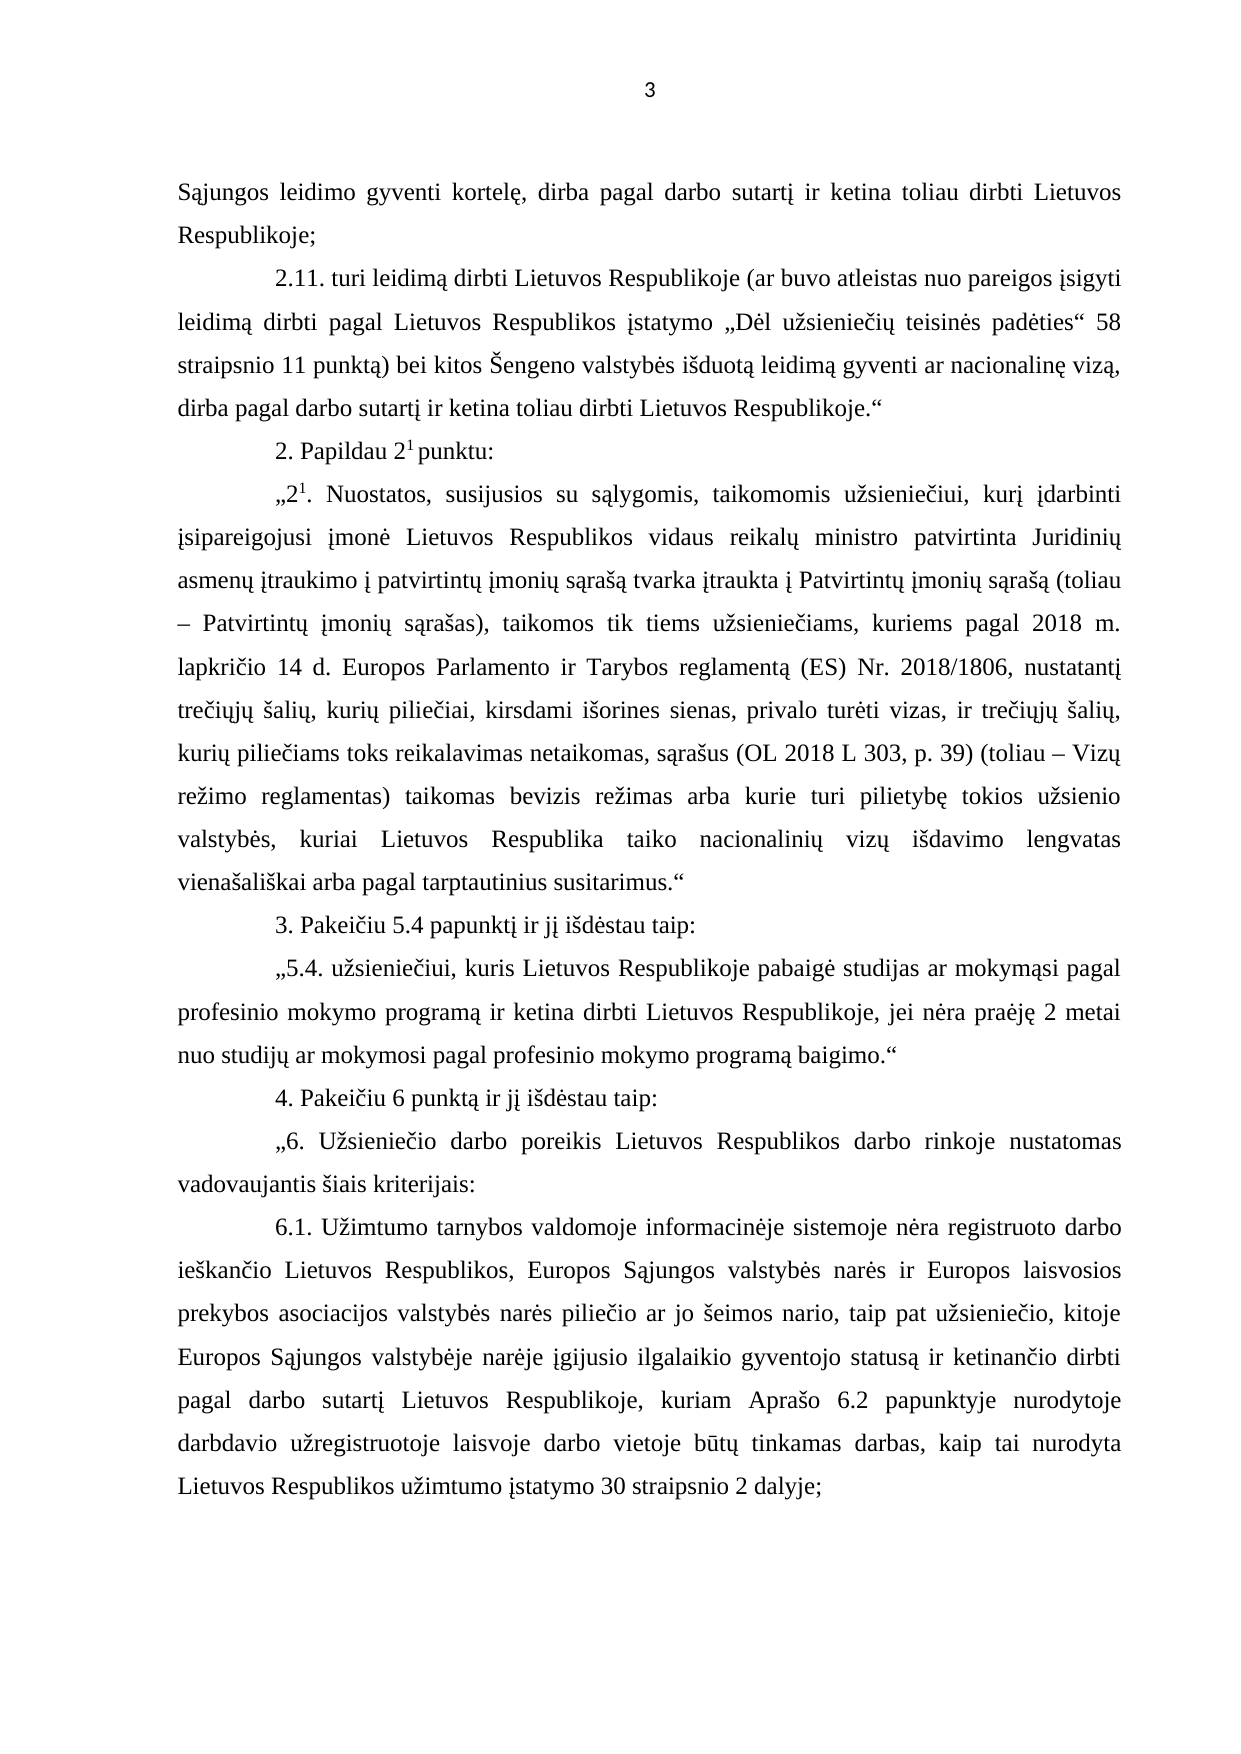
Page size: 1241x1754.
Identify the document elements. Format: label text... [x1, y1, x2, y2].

text „6. Užsieniečio darbo poreikis Lietuvos Respublikos darbo rinkoje nustatomas vadovaujantis šiais kriterijais: [177, 1126, 1122, 1198]
text 3. Pakeičiu 5.4 papunktį ir jį išdėstau taip: [177, 910, 1122, 939]
text 6.1. Užimtumo tarnybos valdomoje informacinėje sistemoje nėra registruoto darbo ieškančio Lietuvos Respublikos, Europos Sąjungos valstybės narės ir Europos laisvosios prekybos asociacijos valstybės narės piliečio ar jo šeimos nario, taip pat užsieniečio, kitoje Europos Sąjungos valstybėje narėje įgijusio ilgalaikio gyventojo statusą ir ketinančio dirbti pagal darbo sutartį Lietuvos Respublikoje, kuriam Aprašo 6.2 papunktyje nurodytoje darbdavio užregistruotoje laisvoje darbo vietoje būtų tinkamas darbas, kaip tai nurodyta Lietuvos Respublikos užimtumo įstatymo 30 straipsnio 2 dalyje; [177, 1212, 1122, 1500]
text 2. Papildau 21 punktu: [177, 436, 1122, 465]
text Sąjungos leidimo gyventi kortelę, dirba pagal darbo sutartį ir ketina toliau dirbti Lietuvos Respublikoje; [177, 177, 1122, 249]
text „21. Nuostatos, susijusios su sąlygomis, taikomomis užsieniečiui, kurį įdarbinti įsipareigojusi įmonė Lietuvos Respublikos vidaus reikalų ministro patvirtinta Juridinių asmenų įtraukimo į patvirtintų įmonių sąrašą tvarka įtraukta į Patvirtintų įmonių sąrašą (toliau – Patvirtintų įmonių sąrašas), taikomos tik tiems užsieniečiams, kuriems pagal 2018 m. lapkričio 14 d. Europos Parlamento ir Tarybos reglamentą (ES) Nr. 2018/1806, nustatantį trečiųjų šalių, kurių piliečiai, kirsdami išorines sienas, privalo turėti vizas, ir trečiųjų šalių, kurių piliečiams toks reikalavimas netaikomas, sąrašus (OL 2018 L 303, p. 39) (toliau – Vizų režimo reglamentas) taikomas bevizis režimas arba kurie turi pilietybę tokios užsienio valstybės, kuriai Lietuvos Respublika taiko nacionalinių vizų išdavimo lengvatas vienašališkai arba pagal tarptautinius susitarimus.“ [177, 479, 1122, 896]
text 4. Pakeičiu 6 punktą ir jį išdėstau taip: [177, 1083, 1122, 1112]
text 2.11. turi leidimą dirbti Lietuvos Respublikoje (ar buvo atleistas nuo pareigos įsigyti leidimą dirbti pagal Lietuvos Respublikos įstatymo „Dėl užsieniečių teisinės padėties“ 58 straipsnio 11 punktą) bei kitos Šengeno valstybės išduotą leidimą gyventi ar nacionalinę vizą, dirba pagal darbo sutartį ir ketina toliau dirbti Lietuvos Respublikoje.“ [177, 263, 1122, 422]
text „5.4. užsieniečiui, kuris Lietuvos Respublikoje pabaigė studijas ar mokymąsi pagal profesinio mokymo programą ir ketina dirbti Lietuvos Respublikoje, jei nėra praėję 2 metai nuo studijų ar mokymosi pagal profesinio mokymo programą baigimo.“ [177, 953, 1122, 1068]
